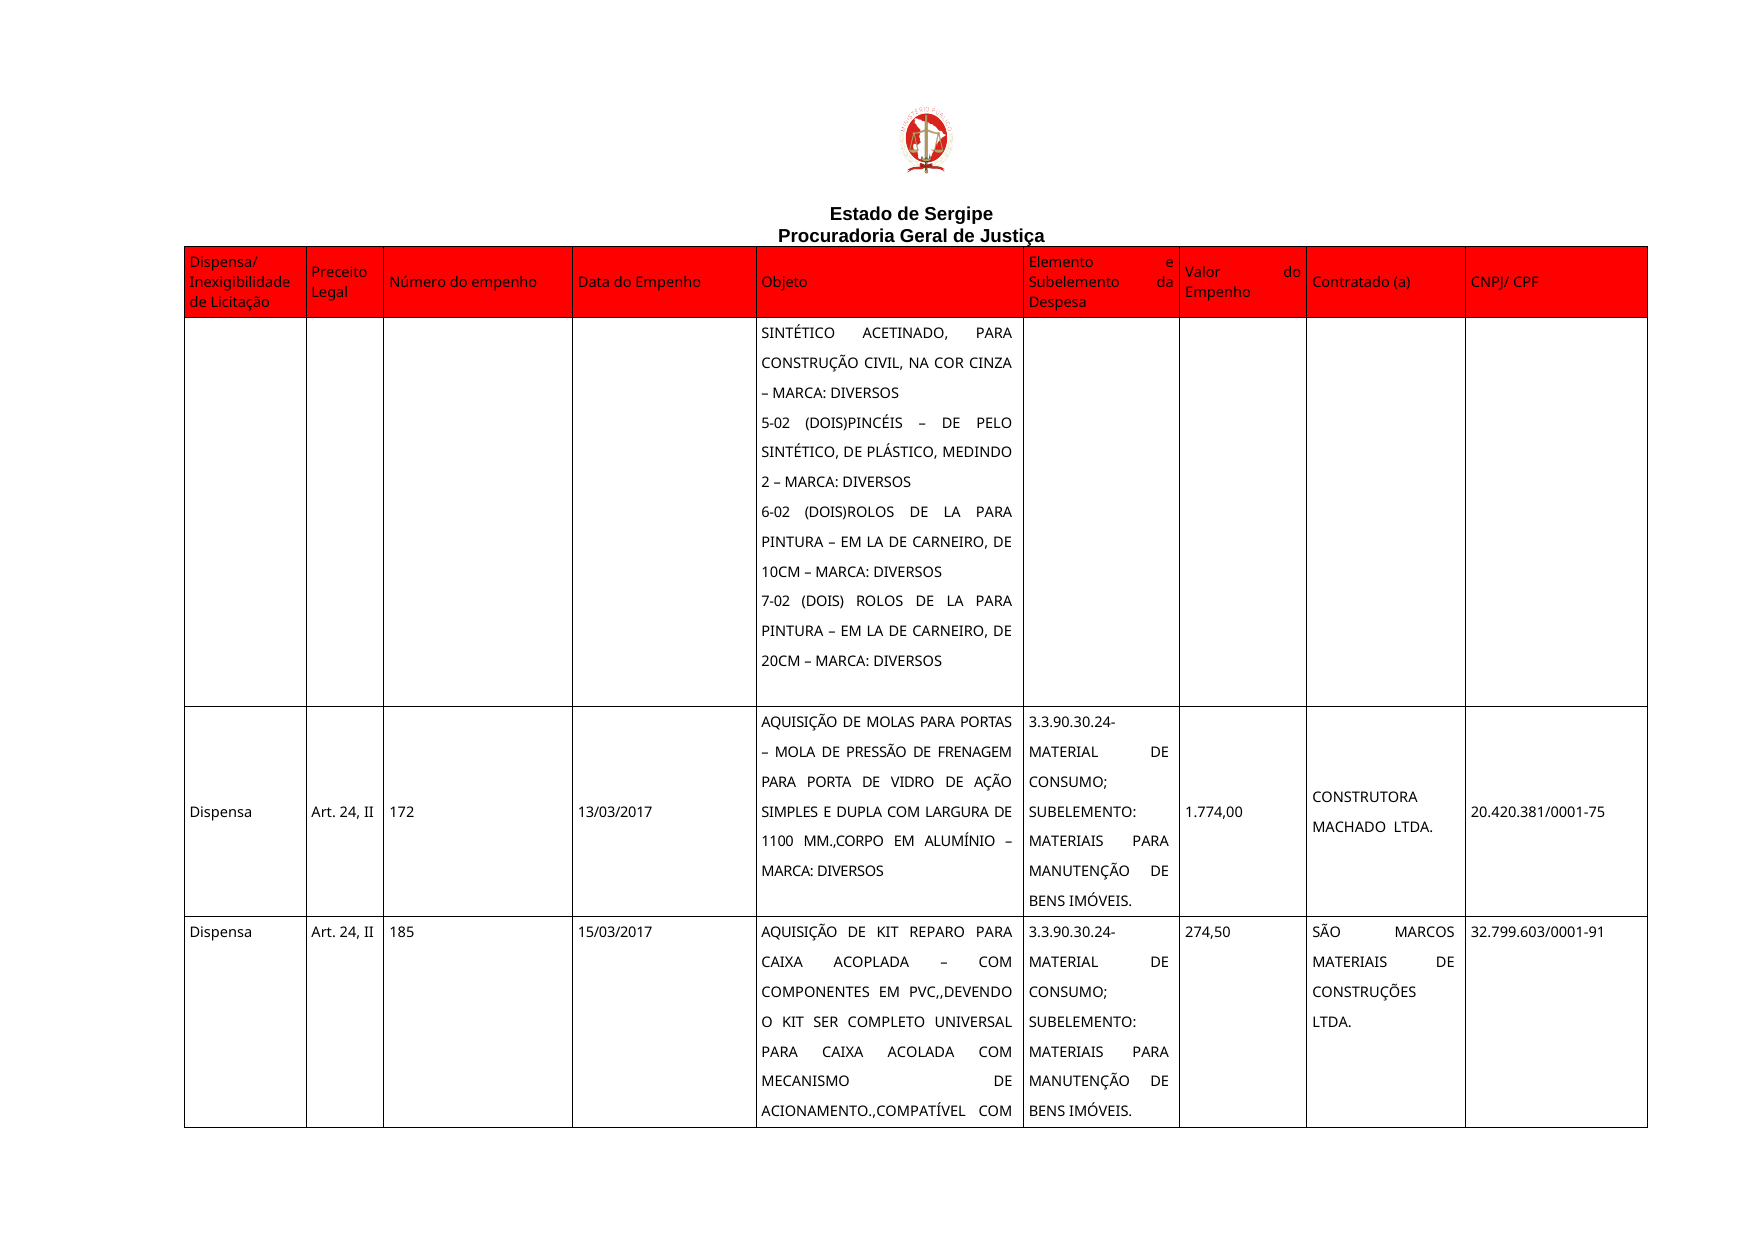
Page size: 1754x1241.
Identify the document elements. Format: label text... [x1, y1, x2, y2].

table_cell Dispensa [185, 917, 306, 1127]
table_cell SÃO MARCOS MATERIAIS DE CONSTRUÇÕES LTDA. [1307, 917, 1465, 1127]
table_cell [384, 318, 572, 706]
table_cell [1024, 318, 1179, 706]
table_cell 13/03/2017 [573, 707, 756, 916]
table_header CNPJ/ CPF [1466, 247, 1647, 317]
table_cell CONSTRUTORA MACHADO LTDA. [1307, 707, 1465, 916]
table_cell AQUISIÇÃO DE KIT REPARO PARA CAIXA ACOPLADA – COM COMPONENTES EM PVC,,DEVENDO O KIT SER COMPLETO UNIVERSAL PARA CAIXA ACOLADA COM MECANISMO DE ACIONAMENTO.,COMPATÍVEL COM [757, 917, 1023, 1127]
table_header Número do empenho [384, 247, 572, 317]
table_cell [1466, 318, 1647, 706]
table_cell [307, 318, 383, 706]
table_cell [1307, 318, 1465, 706]
table_cell [573, 318, 756, 706]
table_cell 15/03/2017 [573, 917, 756, 1127]
table_cell Dispensa [185, 707, 306, 916]
table_cell 274,50 [1180, 917, 1306, 1127]
table_cell 172 [384, 707, 572, 916]
table_cell SINTÉTICO ACETINADO, PARA CONSTRUÇÃO CIVIL, NA COR CINZA – MARCA: DIVERSOS 5-02 (DOIS)PINCÉIS – DE PELO SINTÉTICO, DE PLÁSTICO, MEDINDO 2 – MARCA: DIVERSOS 6-02 (DOIS)ROLOS DE LA PARA PINTURA – EM LA DE CARNEIRO, DE 10CM – MARCA: DIVERSOS 7-02 (DOIS) ROLOS DE LA PARA PINTURA – EM LA DE CARNEIRO, DE 20CM – MARCA: DIVERSOS [757, 318, 1023, 706]
table_header Dispensa/Inexigibilidade de Licitação [185, 247, 306, 317]
table_header Preceito Legal [307, 247, 383, 317]
table_cell Art. 24, II [307, 917, 383, 1127]
table_header Elemento e Subelemento da Despesa [1024, 247, 1179, 317]
table_cell 20.420.381/0001-75 [1466, 707, 1647, 916]
table_header Objeto [757, 247, 1023, 317]
table_cell [1180, 318, 1306, 706]
table_cell 1.774,00 [1180, 707, 1306, 916]
table_cell [185, 318, 306, 706]
table_cell 185 [384, 917, 572, 1127]
table_cell AQUISIÇÃO DE MOLAS PARA PORTAS – MOLA DE PRESSÃO DE FRENAGEM PARA PORTA DE VIDRO DE AÇÃO SIMPLES E DUPLA COM LARGURA DE 1100 MM.,CORPO EM ALUMÍNIO – MARCA: DIVERSOS [757, 707, 1023, 916]
table_cell 3.3.90.30.24-MATERIAL DE CONSUMO; SUBELEMENTO: MATERIAIS PARA MANUTENÇÃO DE BENS IMÓVEIS. [1024, 707, 1179, 916]
table_cell Art. 24, II [307, 707, 383, 916]
table_header Contratado (a) [1307, 247, 1465, 317]
table_header Data do Empenho [573, 247, 756, 317]
table_cell 32.799.603/0001-91 [1466, 917, 1647, 1127]
table_cell 3.3.90.30.24-MATERIAL DE CONSUMO; SUBELEMENTO: MATERIAIS PARA MANUTENÇÃO DE BENS IMÓVEIS. [1024, 917, 1179, 1127]
table_header Valor do Empenho [1180, 247, 1306, 317]
